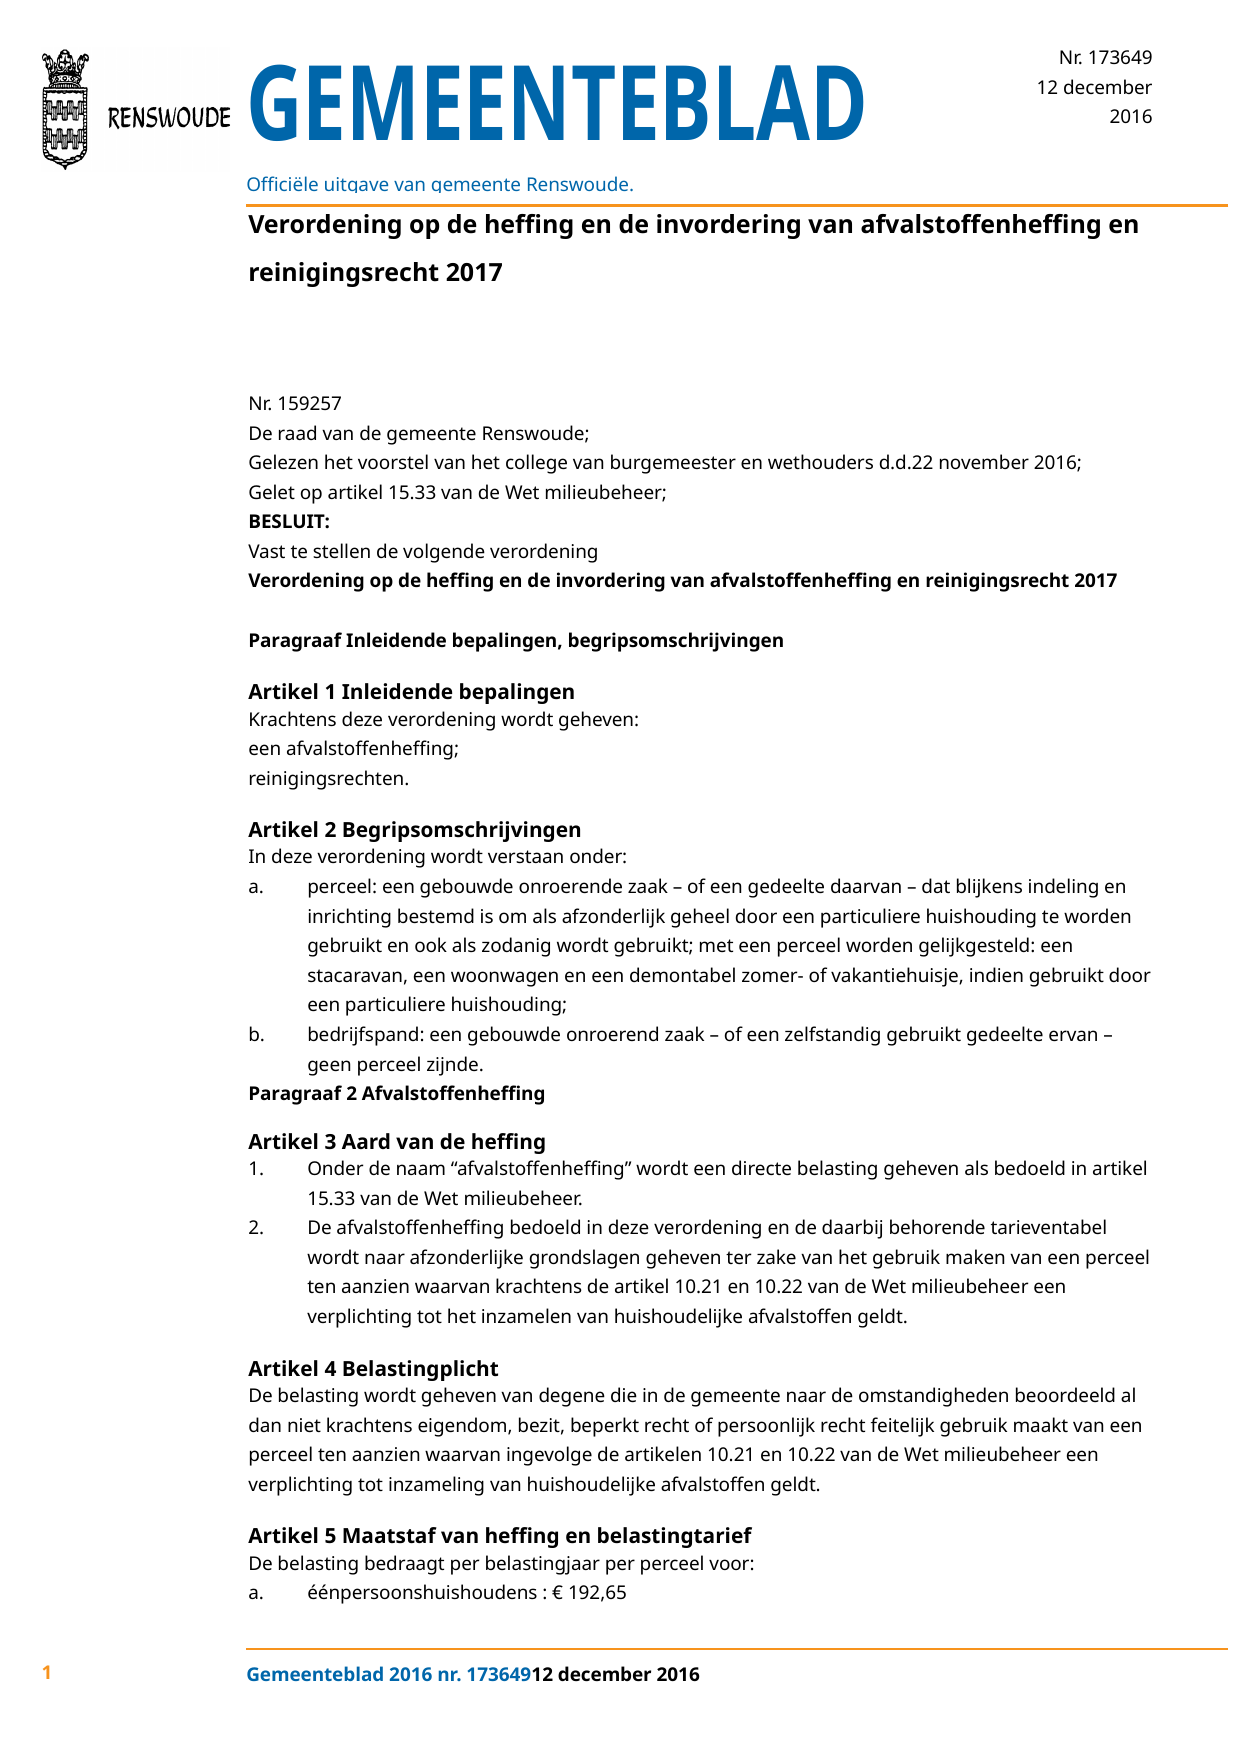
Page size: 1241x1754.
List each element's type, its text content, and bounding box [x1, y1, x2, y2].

text Vast te stellen de volgende verordening [248, 538, 1152, 564]
list éénpersoonshuishoudens : € 192,65 [248, 1579, 1152, 1605]
list bedrijfspand: een gebouwde onroerend zaak – of een zelfstandig gebruikt gedeelte ervan – geen perceel zijnde. [248, 1021, 1152, 1077]
text Artikel 2 Begripsomschrijvingen [248, 815, 1152, 844]
text In deze verordening wordt verstaan onder: [248, 844, 1152, 869]
text De belasting bedraagt per belastingjaar per perceel voor: [248, 1550, 1152, 1576]
text Krachtens deze verordening wordt geheven: [248, 706, 1152, 731]
text Gelezen het voorstel van het college van burgemeester en wethouders d.d.22 november 2016; [248, 449, 1152, 475]
list perceel: een gebouwde onroerende zaak – of een gedeelte daarvan – dat blijkens indeling en inrichting bestemd is om als afzonderlijk geheel door een particuliere huishouding te worden gebruikt en ook als zodanig wordt gebruikt; met een perceel worden gelijkgesteld: een stacaravan, een woonwagen en een demontabel zomer- of vakantiehuisje, indien gebruikt door een particuliere huishouding; [248, 873, 1152, 1017]
text Artikel 1 Inleidende bepalingen [248, 677, 1152, 706]
text Verordening op de heffing en de invordering van afvalstoffenheffing en reinigingsrecht 2017 [248, 568, 1152, 593]
text Paragraaf Inleidende bepalingen, begripsomschrijvingen [248, 627, 1152, 653]
text De raad van de gemeente Renswoude; [248, 420, 1152, 446]
text Paragraaf 2 Afvalstoffenheffing [248, 1080, 1152, 1106]
text Verordening op de heffing en de invordering van afvalstoffenheffing en reinigingsrecht 2017 [248, 207, 1152, 288]
text Gelet op artikel 15.33 van de Wet milieubeheer; [248, 479, 1152, 505]
text Artikel 3 Aard van de heffing [248, 1127, 1152, 1155]
list Onder de naam “afvalstoffenheffing” wordt een directe belasting geheven als bedoeld in artikel 15.33 van de Wet milieubeheer. [248, 1155, 1152, 1211]
text Artikel 4 Belastingplicht [248, 1354, 1152, 1382]
text reinigingsrechten. [248, 765, 1152, 791]
picture [41, 47, 231, 172]
text een afvalstoffenheffing; [248, 735, 1152, 761]
list De afvalstoffenheffing bedoeld in deze verordening en de daarbij behorende tarieventabel wordt naar afzonderlijke grondslagen geheven ter zake van het gebruik maken van een perceel ten aanzien waarvan krachtens de artikel 10.21 en 10.22 van de Wet milieubeheer een verplichting tot het inzamelen van huishoudelijke afvalstoffen geldt. [248, 1214, 1152, 1329]
text Nr. 159257 [248, 390, 1152, 416]
text De belasting wordt geheven van degene die in de gemeente naar de omstandigheden beoordeeld al dan niet krachtens eigendom, bezit, beperkt recht of persoonlijk recht feitelijk gebruik maakt van een perceel ten aanzien waarvan ingevolge de artikelen 10.21 en 10.22 van de Wet milieubeheer een verplichting tot inzameling van huishoudelijke afvalstoffen geldt. [248, 1382, 1152, 1497]
text BESLUIT: [248, 508, 1152, 534]
text Artikel 5 Maatstaf van heffing en belastingtarief [248, 1521, 1152, 1550]
